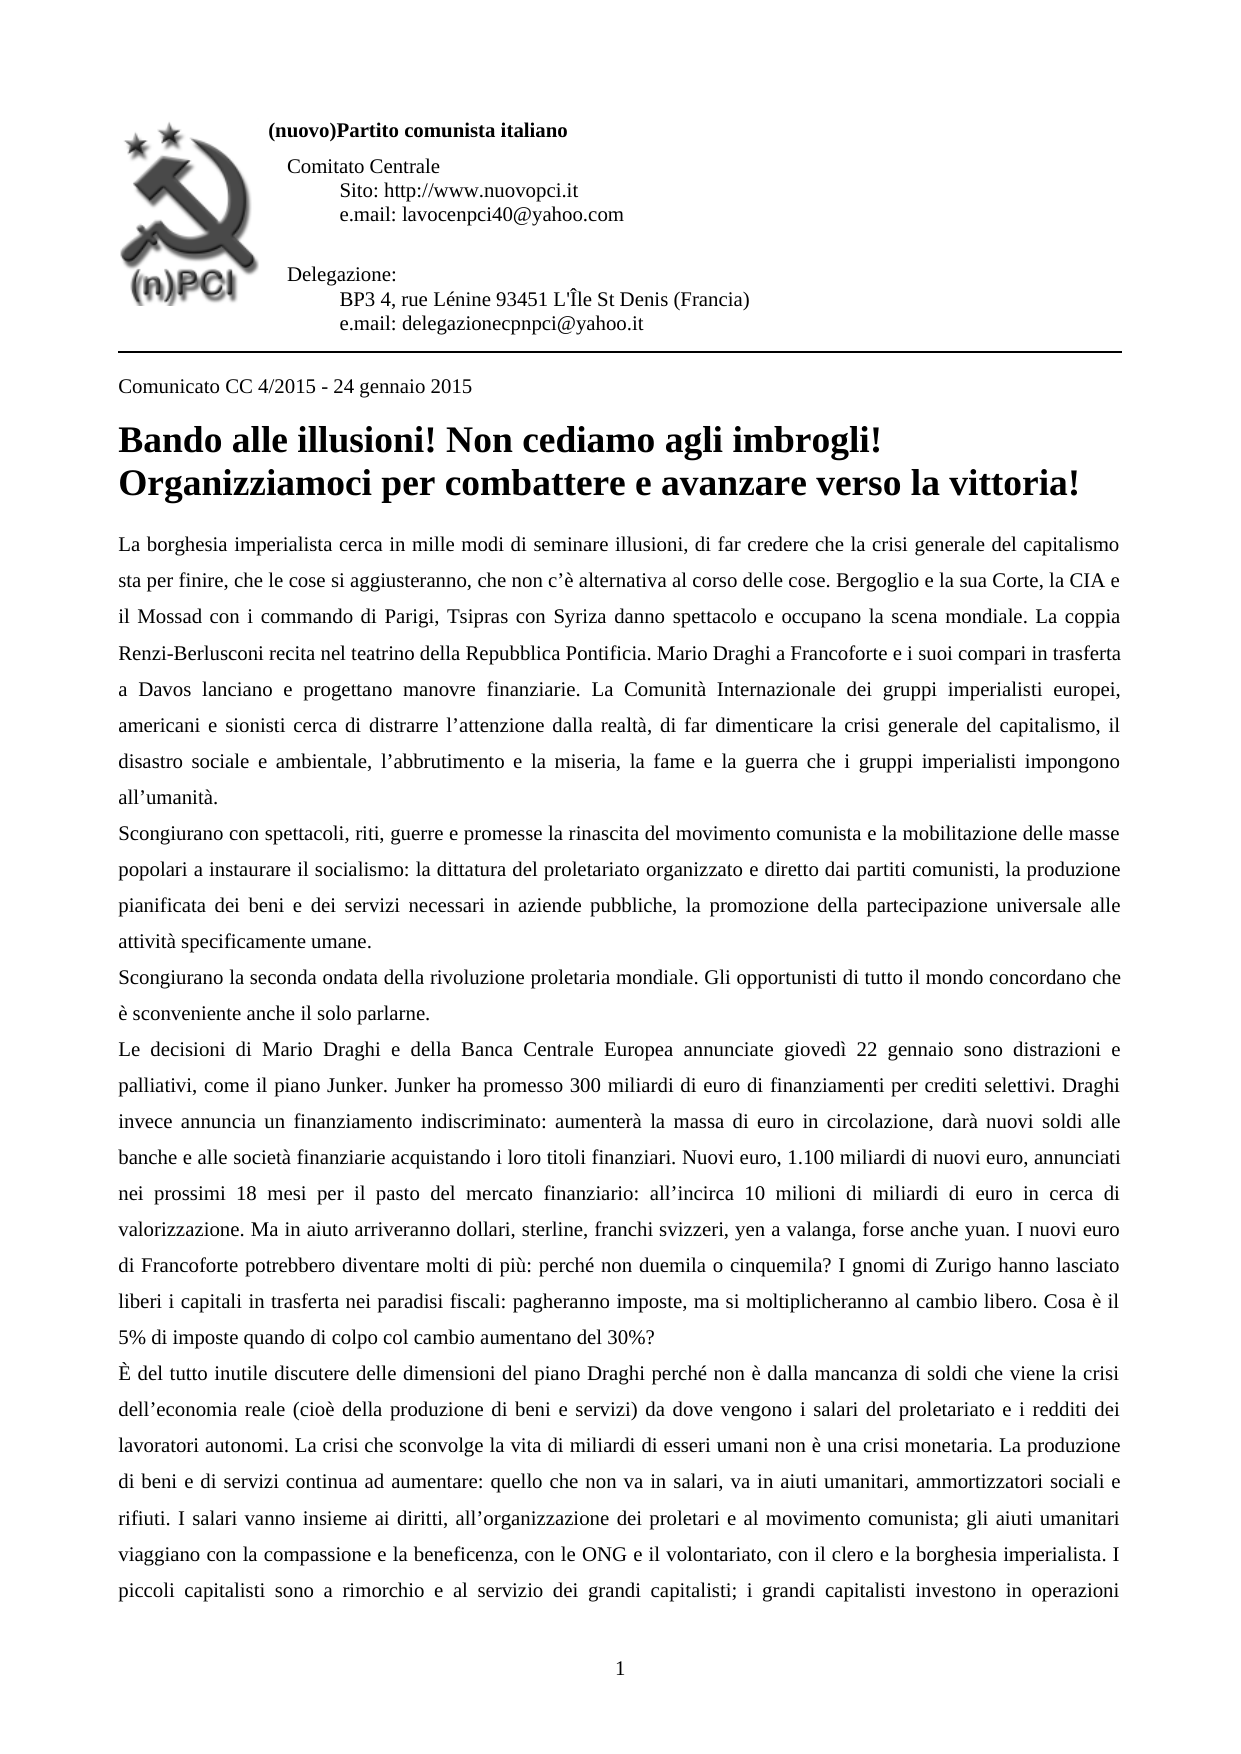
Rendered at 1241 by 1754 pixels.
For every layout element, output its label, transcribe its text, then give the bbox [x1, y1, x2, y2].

picture [118, 118, 259, 306]
text (nuovo)Partito comunista italiano [268, 118, 1122, 142]
text Organizziamoci per combattere e avanzare verso la vittoria! [118, 461, 1122, 504]
text e.mail: lavocenpci40@yahoo.com [339, 202, 1122, 226]
text BP3 4, rue Lénine 93451 L'Île St Denis (Francia) [339, 286, 1122, 311]
text Le decisioni di Mario Draghi e della Banca Centrale Europea annunciate giovedì 22 gennaio sono distrazioni e palliativi, come il piano Junker. Junker ha promesso 300 miliardi di euro di finanziamenti per crediti selettivi. Draghi invece annuncia un finanziamento indiscriminato: aumenterà la massa di euro in circolazione, darà nuovi soldi alle banche e alle società finanziarie acquistando i loro titoli finanziari. Nuovi euro, 1.100 miliardi di nuovi euro, annunciati nei prossimi 18 mesi per il pasto del mercato finanziario: all’incirca 10 milioni di miliardi di euro in cerca di valorizzazione. Ma in aiuto arriveranno dollari, sterline, franchi svizzeri, yen a valanga, forse anche yuan. I nuovi euro di Francoforte potrebbero diventare molti di più: perché non duemila o cinquemila? I gnomi di Zurigo hanno lasciato liberi i capitali in trasferta nei paradisi fiscali: pagheranno imposte, ma si moltiplicheranno al cambio libero. Cosa è il 5% di imposte quando di colpo col cambio aumentano del 30%? [118, 1037, 1122, 1349]
text Comitato Centrale [287, 154, 1122, 178]
text È del tutto inutile discutere delle dimensioni del piano Draghi perché non è dalla mancanza di soldi che viene la crisi dell’economia reale (cioè della produzione di beni e servizi) da dove vengono i salari del proletariato e i redditi dei lavoratori autonomi. La crisi che sconvolge la vita di miliardi di esseri umani non è una crisi monetaria. La produzione di beni e di servizi continua ad aumentare: quello che non va in salari, va in aiuti umanitari, ammortizzatori sociali e rifiuti. I salari vanno insieme ai diritti, all’organizzazione dei proletari e al movimento comunista; gli aiuti umanitari viaggiano con la compassione e la beneficenza, con le ONG e il volontariato, con il clero e la borghesia imperialista. I piccoli capitalisti sono a rimorchio e al servizio dei grandi capitalisti; i grandi capitalisti investono in operazioni [118, 1361, 1122, 1602]
text Comunicato CC 4/2015 - 24 gennaio 2015 [118, 374, 1122, 398]
text Bando alle illusioni! Non cediamo agli imbrogli! [118, 417, 1122, 461]
text Scongiurano la seconda ondata della rivoluzione proletaria mondiale. Gli opportunisti di tutto il mondo concordano che è sconveniente anche il solo parlarne. [118, 965, 1122, 1025]
text Scongiurano con spettacoli, riti, guerre e promesse la rinascita del movimento comunista e la mobilitazione delle masse popolari a instaurare il socialismo: la dittatura del proletariato organizzato e diretto dai partiti comunisti, la produzione pianificata dei beni e dei servizi necessari in aziende pubbliche, la promozione della partecipazione universale alle attività specificamente umane. [118, 821, 1122, 953]
text e.mail: delegazionecpnpci@yahoo.it [339, 311, 1122, 334]
text Sito: http://www.nuovopci.it [339, 178, 1122, 202]
text Delegazione: [287, 262, 1122, 286]
text La borghesia imperialista cerca in mille modi di seminare illusioni, di far credere che la crisi generale del capitalismo sta per finire, che le cose si aggiusteranno, che non c’è alternativa al corso delle cose. Bergoglio e la sua Corte, la CIA e il Mossad con i commando di Parigi, Tsipras con Syriza danno spettacolo e occupano la scena mondiale. La coppia Renzi-Berlusconi recita nel teatrino della Repubblica Pontificia. Mario Draghi a Francoforte e i suoi compari in trasferta a Davos lanciano e progettano manovre finanziarie. La Comunità Internazionale dei gruppi imperialisti europei, americani e sionisti cerca di distrarre l’attenzione dalla realtà, di far dimenticare la crisi generale del capitalismo, il disastro sociale e ambientale, l’abbrutimento e la miseria, la fame e la guerra che i gruppi imperialisti impongono all’umanità. [118, 532, 1122, 809]
